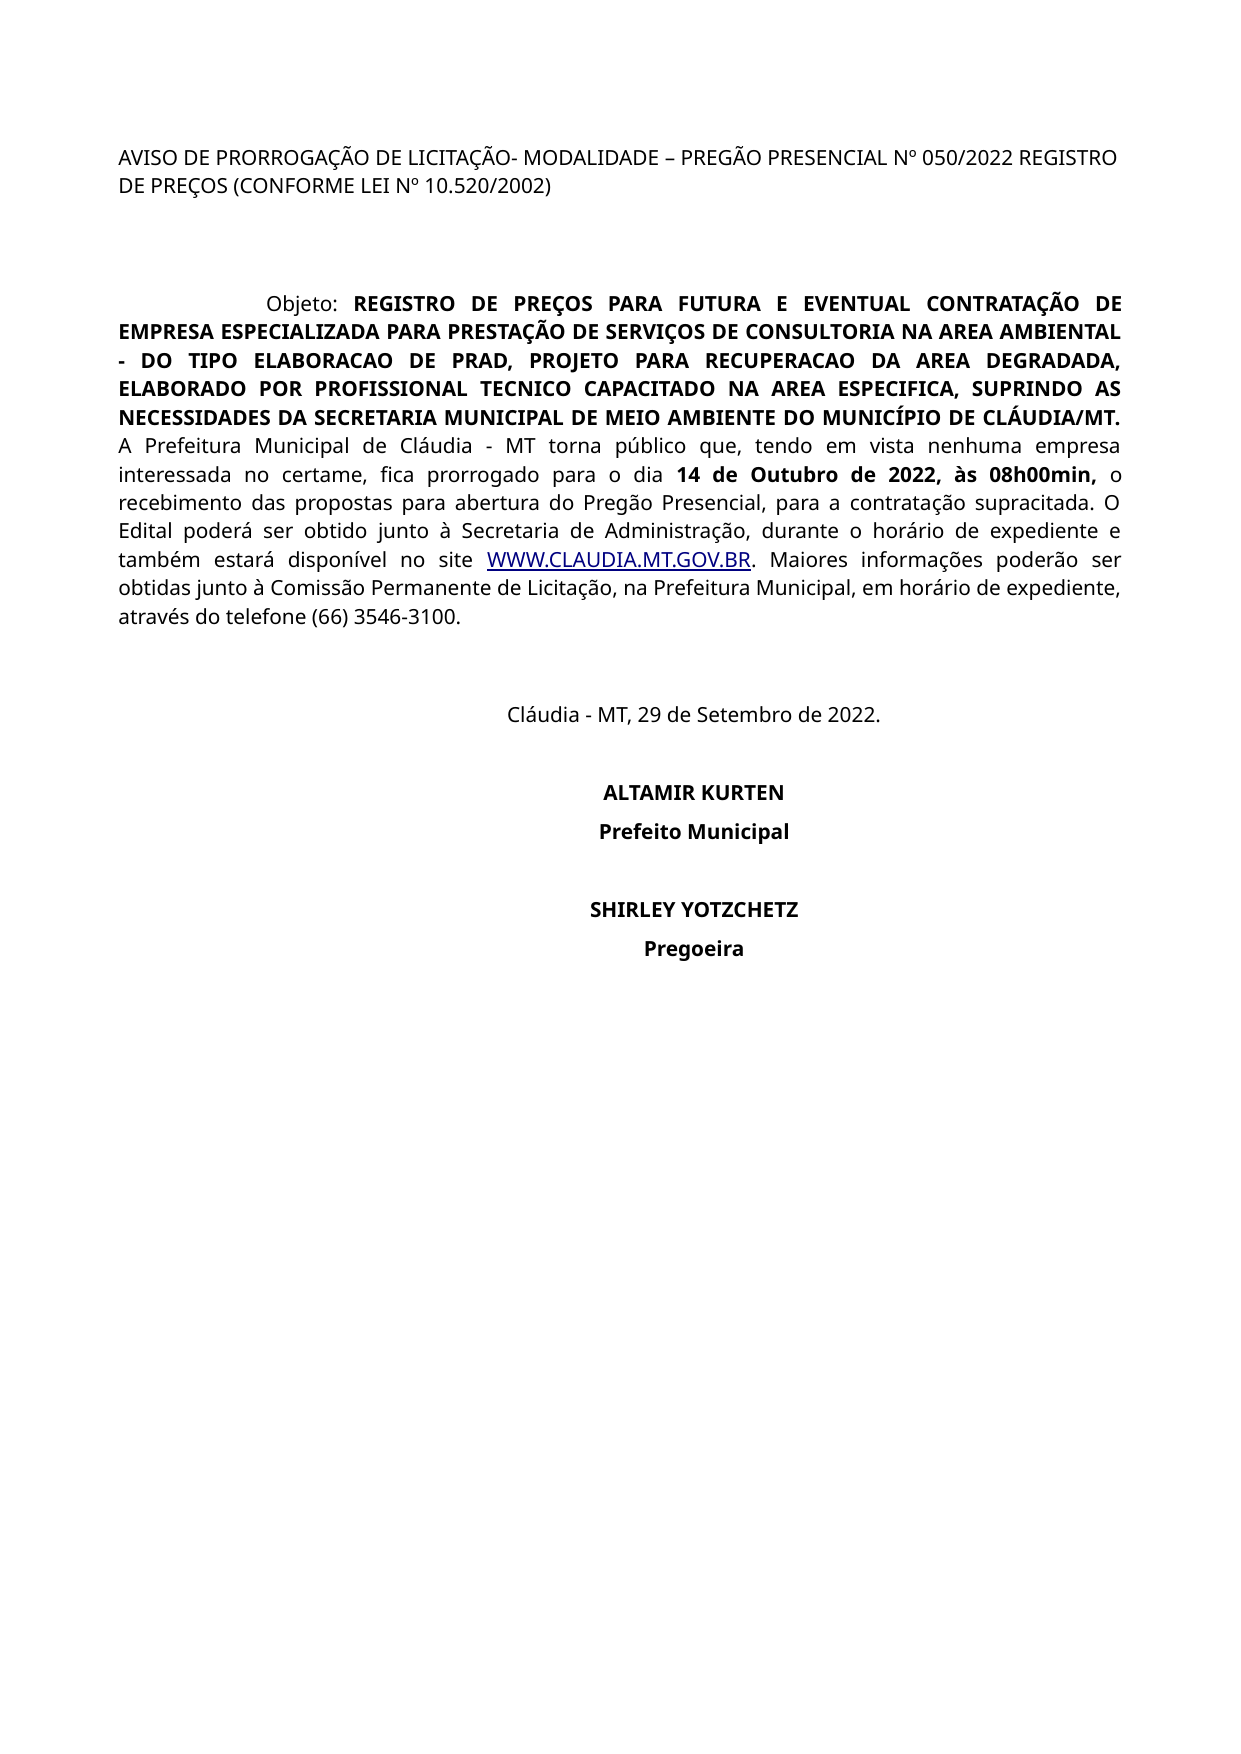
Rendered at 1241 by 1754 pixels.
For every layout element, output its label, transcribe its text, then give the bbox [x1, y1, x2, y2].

text Cláudia - MT, 29 de Setembro de 2022. [118, 701, 1122, 729]
text Objeto: REGISTRO DE PREÇOS PARA FUTURA E EVENTUAL CONTRATAÇÃO DE EMPRESA ESPECIALIZADA PARA PRESTAÇÃO DE SERVIÇOS DE CONSULTORIA NA AREA AMBIENTAL - DO TIPO ELABORACAO DE PRAD, PROJETO PARA RECUPERACAO DA AREA DEGRADADA, ELABORADO POR PROFISSIONAL TECNICO CAPACITADO NA AREA ESPECIFICA, SUPRINDO AS NECESSIDADES DA SECRETARIA MUNICIPAL DE MEIO AMBIENTE DO MUNICÍPIO DE CLÁUDIA/MT. A Prefeitura Municipal de Cláudia - MT torna público que, tendo em vista nenhuma empresa interessada no certame, fica prorrogado para o dia 14 de Outubro de 2022, às 08h00min, o recebimento das propostas para abertura do Pregão Presencial, para a contratação supracitada. O Edital poderá ser obtido junto à Secretaria de Administração, durante o horário de expediente e também estará disponível no site WWW.CLAUDIA.MT.GOV.BR. Maiores informações poderão ser obtidas junto à Comissão Permanente de Licitação, na Prefeitura Municipal, em horário de expediente, através do telefone (66) 3546-3100. [118, 289, 1122, 630]
text SHIRLEY YOTZCHETZ [118, 895, 1122, 923]
text Prefeito Municipal [118, 817, 1122, 846]
subtitle AVISO DE PRORROGAÇÃO DE LICITAÇÃO- MODALIDADE – PREGÃO PRESENCIAL Nº 050/2022 REGISTRO DE PREÇOS (CONFORME LEI Nº 10.520/2002) [118, 143, 1122, 200]
text Pregoeira [118, 934, 1122, 962]
text ALTAMIR KURTEN [118, 778, 1122, 807]
